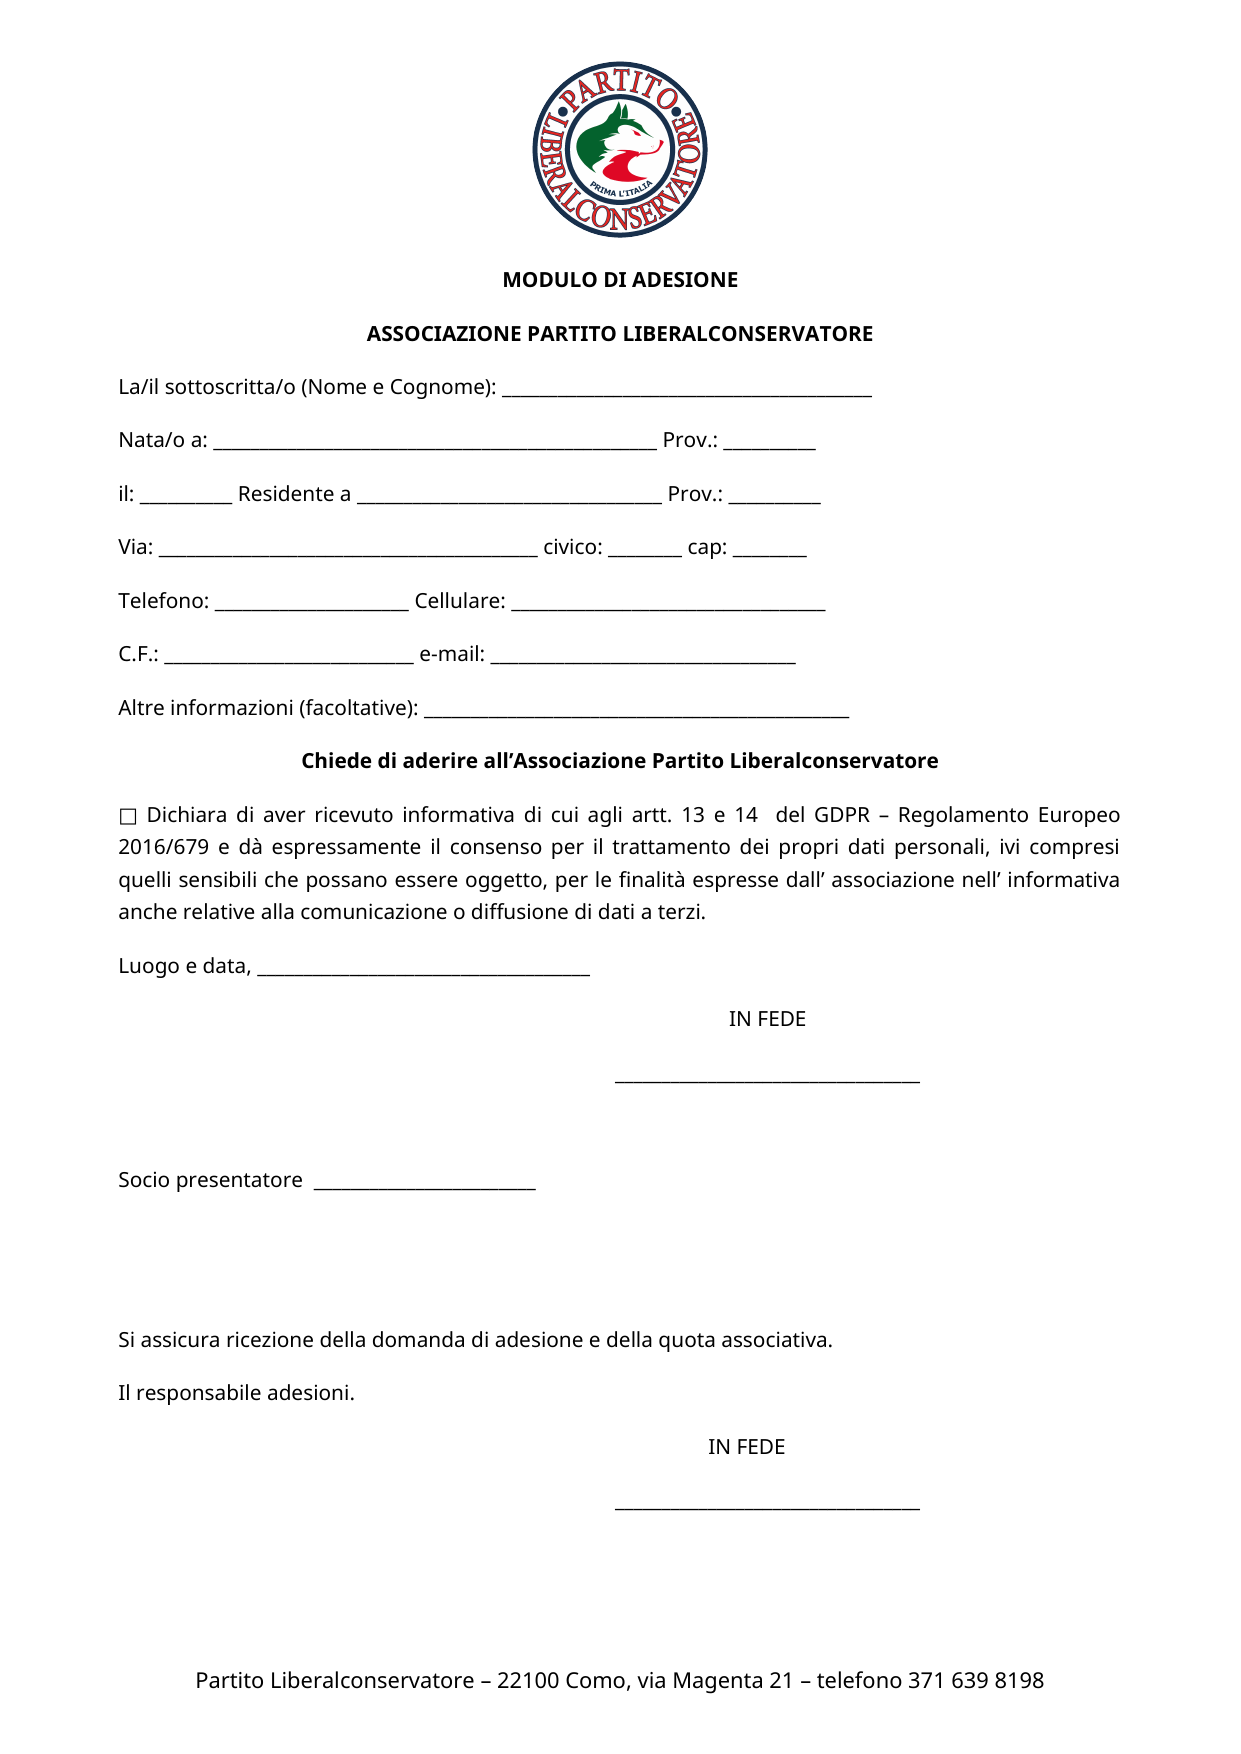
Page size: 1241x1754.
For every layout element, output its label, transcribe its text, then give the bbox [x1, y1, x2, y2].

text Luogo e data, ____________________________________ [118, 951, 1122, 979]
text Altre informazioni (facoltative): ______________________________________________ [118, 693, 1122, 721]
text □ Dichiara di aver ricevuto informativa di cui agli artt. 13 e 14 del GDPR – Regolamento Europeo 2016/679 e dà espressamente il consenso per il trattamento dei propri dati personali, ivi compresi quelli sensibili che possano essere oggetto, per le finalità espresse dall’ associazione nell’ informativa anche relative alla comunicazione o diffusione di dati a terzi. [118, 800, 1122, 926]
text IN FEDE [118, 1432, 1122, 1460]
text C.F.: ___________________________ e-mail: _________________________________ [118, 639, 1122, 668]
text Chiede di aderire all’Associazione Partito Liberalconservatore [118, 746, 1122, 775]
text _________________________________ [118, 1058, 1122, 1086]
text Telefono: _____________________ Cellulare: __________________________________ [118, 586, 1122, 614]
text Il responsabile adesioni. [118, 1378, 1122, 1407]
text _________________________________ [118, 1485, 1122, 1514]
text ASSOCIAZIONE PARTITO LIBERALCONSERVATORE [118, 319, 1122, 347]
picture [529, 59, 711, 241]
text il: __________ Residente a _________________________________ Prov.: __________ [118, 479, 1122, 507]
text IN FEDE [118, 1004, 1122, 1033]
text Via: _________________________________________ civico: ________ cap: ________ [118, 532, 1122, 561]
text Si assicura ricezione della domanda di adesione e della quota associativa. [118, 1325, 1122, 1353]
text La/il sottoscritta/o (Nome e Cognome): ________________________________________ [118, 372, 1122, 401]
text Nata/o a: ________________________________________________ Prov.: __________ [118, 426, 1122, 454]
text Socio presentatore ________________________ [118, 1165, 1122, 1193]
text MODULO DI ADESIONE [118, 265, 1122, 294]
